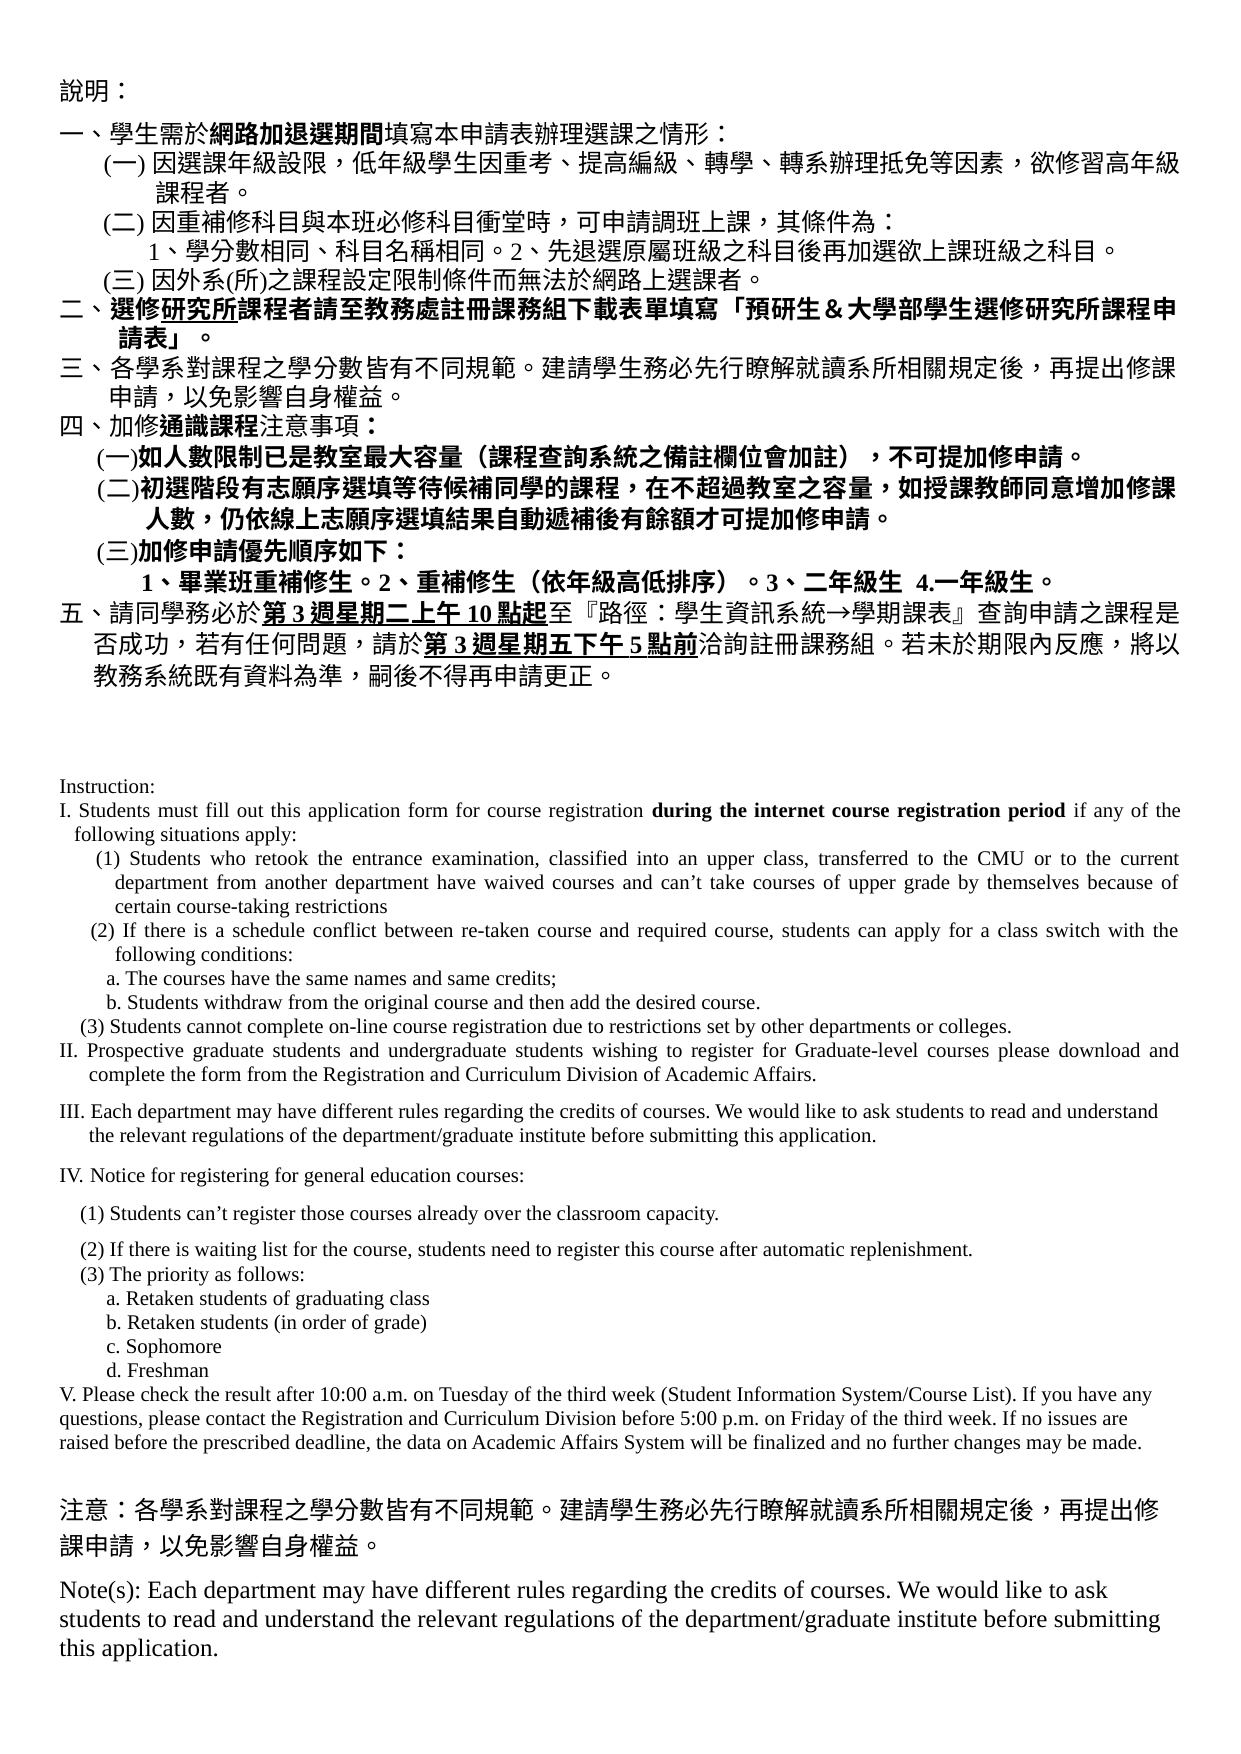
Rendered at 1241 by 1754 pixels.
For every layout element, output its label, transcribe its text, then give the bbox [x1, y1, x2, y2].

text a. Retaken students of graduating class [59, 1286, 1181, 1309]
text d. Freshman [59, 1358, 1181, 1382]
text (二) 因重補修科目與本班必修科目衝堂時，可申請調班上課，其條件為： [59, 208, 1181, 237]
text (2) If there is a schedule conflict between re-taken course and required course, students can apply for a class switch with the following conditions: [59, 918, 1181, 966]
text (一)如人數限制已是教室最大容量（課程查詢系統之備註欄位會加註），不可提加修申請。 [84, 441, 1181, 472]
text 1、畢業班重補修生。2、重補修生（依年級高低排序）。3、二年級生 4.一年級生。 [141, 566, 1181, 597]
text c. Sophomore [59, 1334, 1181, 1358]
text IV. Notice for registering for general education courses: [59, 1159, 1181, 1188]
text Instruction: [59, 774, 1181, 798]
text (二)初選階段有志願序選填等待候補同學的課程，在不超過教室之容量，如授課教師同意增加修課人數，仍依線上志願序選填結果自動遞補後有餘額才可提加修申請。 [84, 472, 1181, 535]
text 三、各學系對課程之學分數皆有不同規範。建請學生務必先行瞭解就讀系所相關規定後，再提出修課申請，以免影響自身權益。 [59, 354, 1181, 412]
text 說明： [59, 72, 1181, 108]
text 五、請同學務必於第3週星期二上午10點起至『路徑：學生資訊系統→學期課表』查詢申請之課程是否成功，若有任何問題，請於第3週星期五下午5點前洽詢註冊課務組。若未於期限內反應，將以教務系統既有資料為準，嗣後不得再申請更正。 [59, 597, 1181, 691]
text V. Please check the result after 10:00 a.m. on Tuesday of the third week (Student Information System/Course List). If you have any questions, please contact the Registration and Curriculum Division before 5:00 p.m. on Friday of the third week. If no issues are raised before the prescribed deadline, the data on Academic Affairs System will be finalized and no further changes may be made. [59, 1382, 1181, 1454]
text 二、選修研究所課程者請至教務處註冊課務組下載表單填寫「預研生＆大學部學生選修研究所課程申請表」。 [59, 295, 1181, 354]
text (三) 因外系(所)之課程設定限制條件而無法於網路上選課者。 [59, 266, 1181, 295]
text b. Students withdraw from the original course and then add the desired course. [59, 990, 1181, 1014]
text a. The courses have the same names and same credits; [59, 966, 1181, 990]
text II. Prospective graduate students and undergraduate students wishing to register for Graduate-level courses please download and complete the form from the Registration and Curriculum Division of Academic Affairs. [59, 1038, 1181, 1086]
text (三)加修申請優先順序如下： [84, 535, 1181, 566]
text 一、學生需於網路加退選期間填寫本申請表辦理選課之情形： [59, 120, 1181, 149]
text (1) Students who retook the entrance examination, classified into an upper class, transferred to the CMU or to the current department from another department have waived courses and can’t take courses of upper grade by themselves because of certain course-taking restrictions [59, 846, 1181, 918]
text (3) Students cannot complete on-line course registration due to restrictions set by other departments or colleges. [59, 1014, 1181, 1038]
text III. Each department may have different rules regarding the credits of courses. We would like to ask students to read and understand the relevant regulations of the department/graduate institute before submitting this application. [59, 1099, 1181, 1147]
text I. Students must fill out this application form for course registration during the internet course registration period if any of the following situations apply: [59, 798, 1181, 846]
text 1、學分數相同、科目名稱相同。2、先退選原屬班級之科目後再加選欲上課班級之科目。 [148, 237, 1181, 266]
text (3) The priority as follows: [59, 1261, 1181, 1286]
text 注意：各學系對課程之學分數皆有不同規範。建請學生務必先行瞭解就讀系所相關規定後，再提出修課申請，以免影響自身權益。 [59, 1491, 1181, 1563]
text 四、加修通識課程注意事項： [59, 412, 1181, 441]
text (2) If there is waiting list for the course, students need to register this course after automatic replenishment. [59, 1237, 1181, 1261]
text b. Retaken students (in order of grade) [59, 1309, 1181, 1334]
text (一) 因選課年級設限，低年級學生因重考、提高編級、轉學、轉系辦理抵免等因素，欲修習高年級課程者。 [59, 149, 1181, 208]
text (1) Students can’t register those courses already over the classroom capacity. [59, 1201, 1181, 1225]
text Note(s): Each department may have different rules regarding the credits of courses. We would like to ask students to read and understand the relevant regulations of the department/graduate institute before submitting this application. [59, 1576, 1181, 1662]
